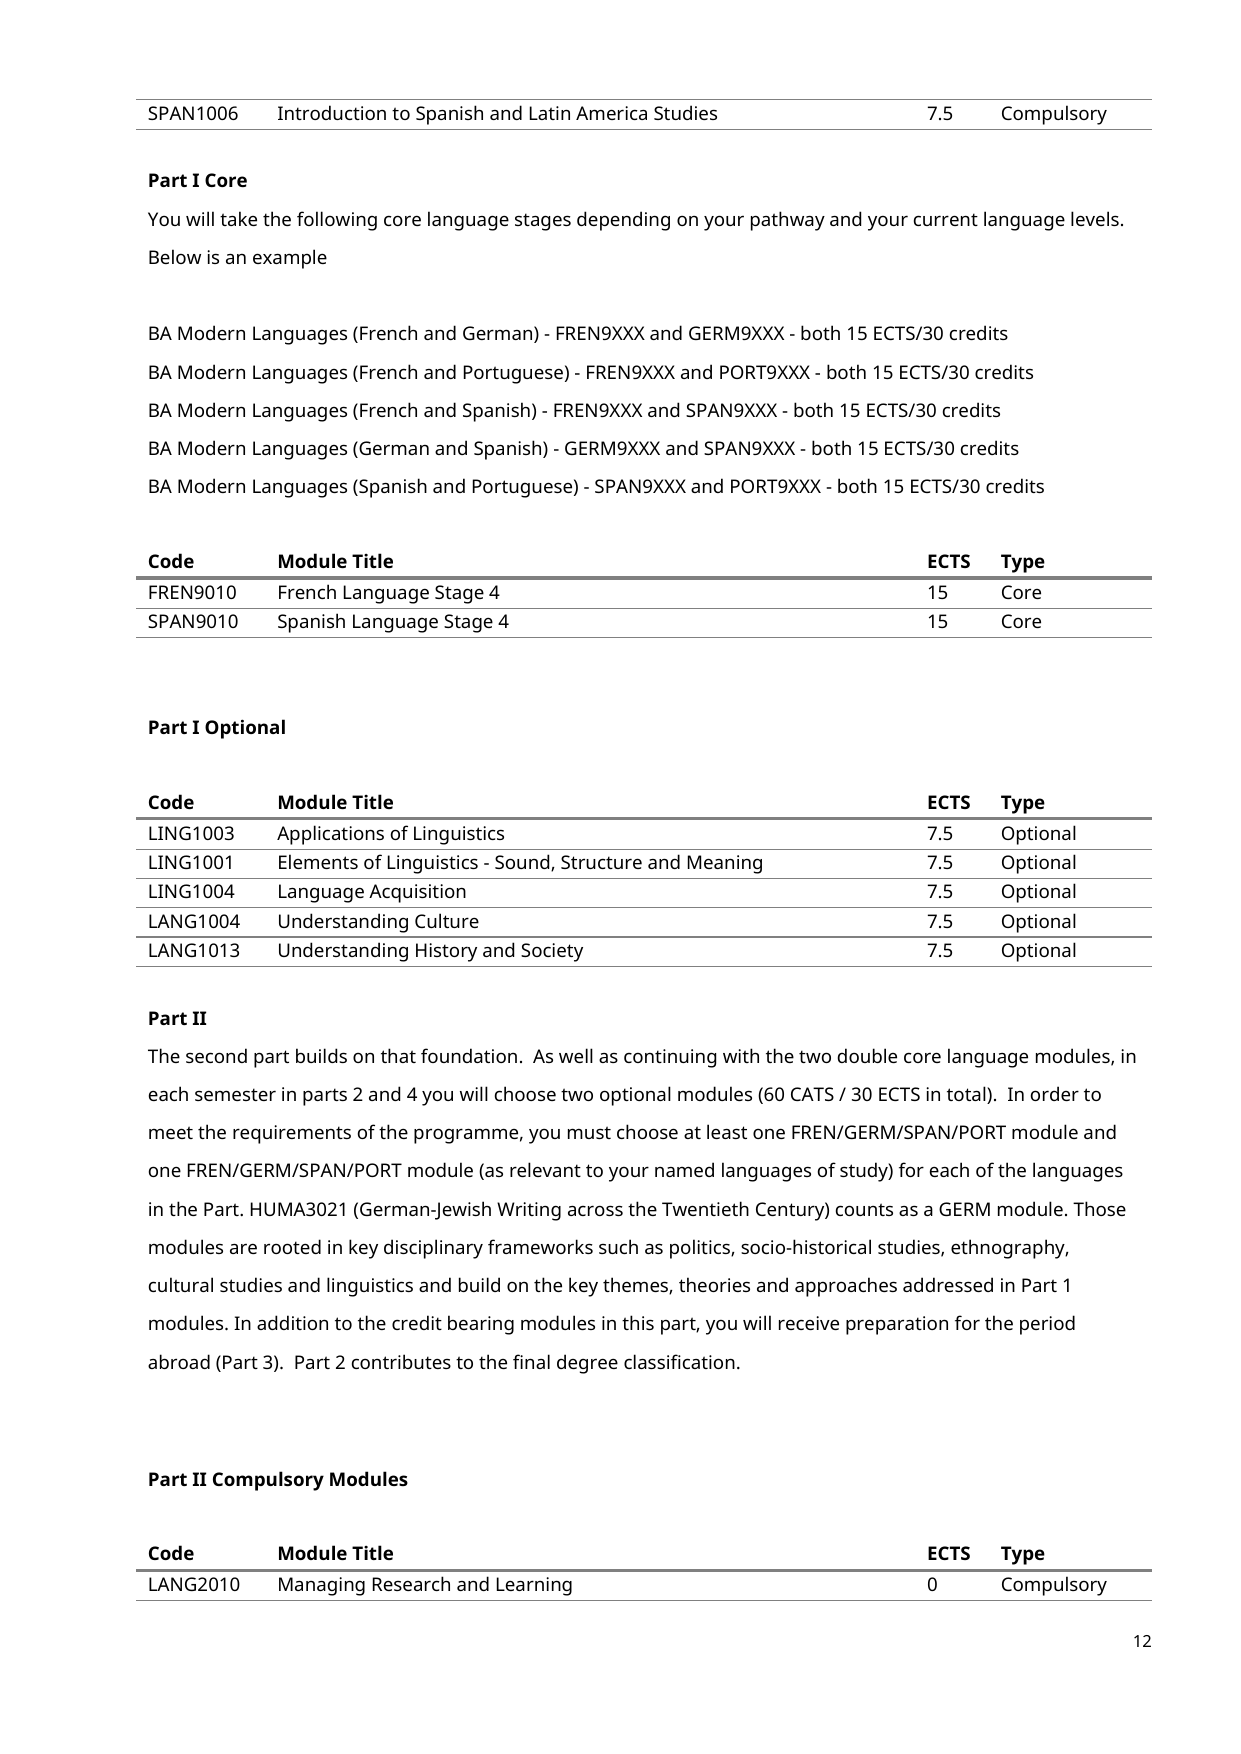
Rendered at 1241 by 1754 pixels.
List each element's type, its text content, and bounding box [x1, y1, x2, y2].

table_cell 7.5 [916, 850, 989, 878]
table_cell LING1003 [136, 820, 266, 848]
table_cell French Language Stage 4 [266, 580, 916, 608]
table_cell Optional [989, 908, 1152, 936]
table_cell Elements of Linguistics - Sound, Structure and Meaning [266, 850, 916, 878]
table_cell Applications of Linguistics [266, 820, 916, 848]
table_cell 7.5 [916, 100, 989, 128]
table_cell 0 [916, 1572, 989, 1600]
table_cell Module Title [266, 789, 916, 817]
table_cell ECTS [916, 1540, 989, 1568]
table_cell 7.5 [916, 938, 989, 966]
table_cell FREN9010 [136, 580, 266, 608]
table_cell LING1001 [136, 850, 266, 878]
table_cell LANG2010 [136, 1572, 266, 1600]
table_cell Understanding Culture [266, 908, 916, 936]
table_cell Core [989, 580, 1152, 608]
table_cell ECTS [916, 548, 989, 576]
table_cell SPAN9010 [136, 609, 266, 637]
table_cell Part II The second part builds on that foundation. As well as continuing with the two double core language modules, in each semester in parts 2 and 4 you will choose two optional modules (60 CATS / 30 ECTS in total). In order to meet the requirements of the programme, you must choose at least one FREN/GERM/SPAN/PORT module and one FREN/GERM/SPAN/PORT module (as relevant to your named languages of study) for each of the languages in the Part. HUMA3021 (German-Jewish Writing across the Twentieth Century) counts as a GERM module. Those modules are rooted in key disciplinary frameworks such as politics, socio-historical studies, ethnography, cultural studies and linguistics and build on the key themes, theories and approaches addressed in Part 1 modules. In addition to the credit bearing modules in this part, you will receive preparation for the period abroad (Part 3). Part 2 contributes to the final degree classification. [136, 967, 1152, 1428]
table_cell Core [989, 609, 1152, 637]
table_cell 15 [916, 580, 989, 608]
table_cell Module Title [266, 548, 916, 576]
table_cell Introduction to Spanish and Latin America Studies [266, 100, 916, 128]
table_cell Understanding History and Society [266, 938, 916, 966]
table_cell Code [136, 548, 266, 576]
table_cell Part I Core You will take the following core language stages depending on your pathway and your current language levels. Below is an example BA Modern Languages (French and German) - FREN9XXX and GERM9XXX - both 15 ECTS/30 credits BA Modern Languages (French and Portuguese) - FREN9XXX and PORT9XXX - both 15 ECTS/30 credits BA Modern Languages (French and Spanish) - FREN9XXX and SPAN9XXX - both 15 ECTS/30 credits BA Modern Languages (German and Spanish) - GERM9XXX and SPAN9XXX - both 15 ECTS/30 credits BA Modern Languages (Spanish and Portuguese) - SPAN9XXX and PORT9XXX - both 15 ECTS/30 credits [136, 130, 1152, 548]
table_cell Type [989, 789, 1152, 817]
table_cell Part I Optional [136, 638, 1152, 789]
table_cell SPAN1006 [136, 100, 266, 128]
table_cell 7.5 [916, 820, 989, 848]
table_cell LING1004 [136, 879, 266, 907]
table_cell LANG1004 [136, 908, 266, 936]
table_cell Optional [989, 820, 1152, 848]
table_cell Managing Research and Learning [266, 1572, 916, 1600]
table_cell ECTS [916, 789, 989, 817]
table_cell Module Title [266, 1540, 916, 1568]
table_cell LANG1013 [136, 938, 266, 966]
table_cell Compulsory [989, 1572, 1152, 1600]
table_cell Compulsory [989, 100, 1152, 128]
table_cell Spanish Language Stage 4 [266, 609, 916, 637]
table_cell Part II Compulsory Modules [136, 1428, 1152, 1540]
table_cell Optional [989, 938, 1152, 966]
table_cell Language Acquisition [266, 879, 916, 907]
table_cell Type [989, 548, 1152, 576]
table_cell 7.5 [916, 879, 989, 907]
table_cell 7.5 [916, 908, 989, 936]
table_cell Code [136, 1540, 266, 1568]
table_cell Optional [989, 850, 1152, 878]
table_cell Optional [989, 879, 1152, 907]
table_cell 15 [916, 609, 989, 637]
table_cell Code [136, 789, 266, 817]
table_cell Type [989, 1540, 1152, 1568]
